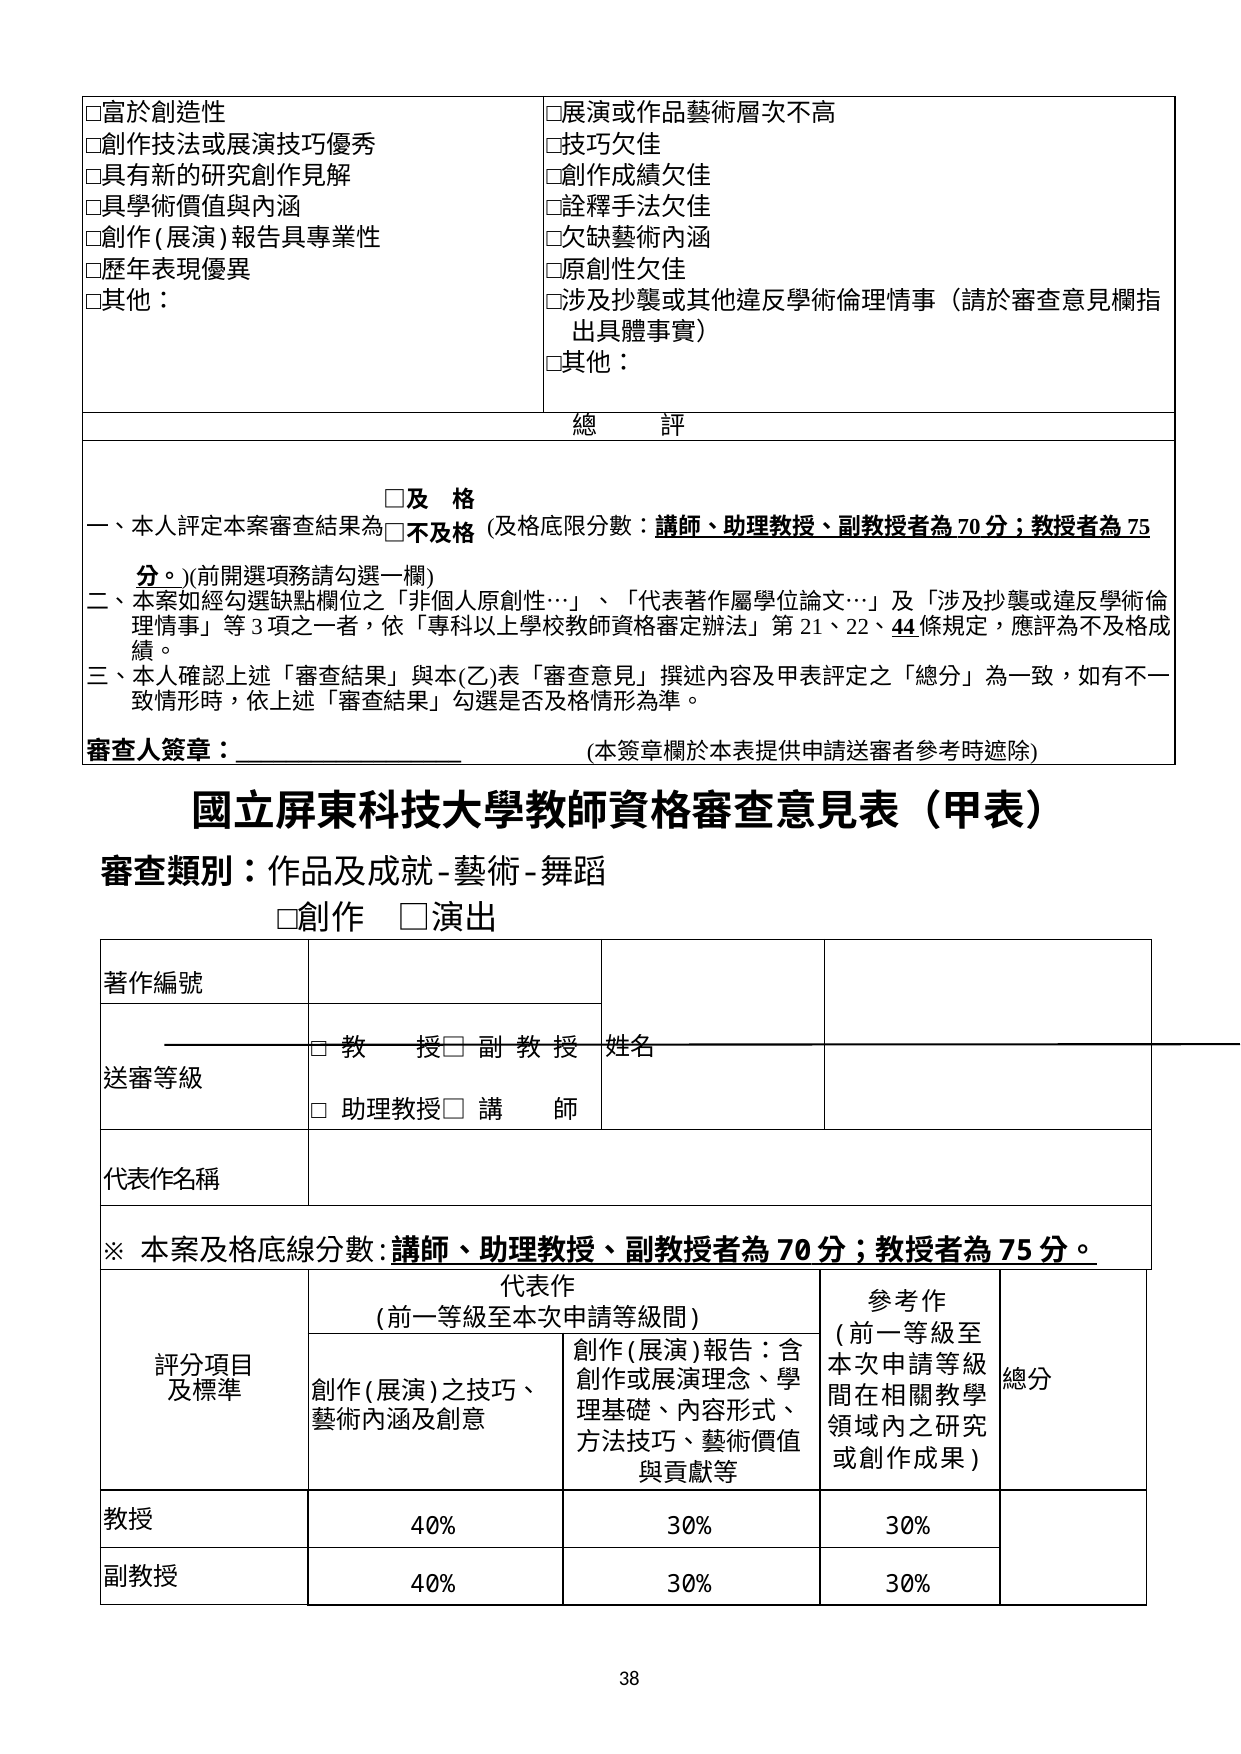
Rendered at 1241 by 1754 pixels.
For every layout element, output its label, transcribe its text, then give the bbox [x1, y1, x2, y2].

table_cell [1147, 1547, 1152, 1604]
text 審查類別：作品及成就-藝術-舞蹈 [100, 828, 1157, 890]
table_cell □ 教 授□ 副 教 授 □ 助理教授□ 講 師 [309, 1004, 601, 1043]
table_cell □富於創造性 □創作技法或展演技巧優秀 □具有新的研究創作見解 □具學術價值與內涵 □創作(展演)報告具專業性 □歷年表現優異 □其他： [83, 97, 543, 412]
table_header 姓名 [602, 940, 824, 1043]
table_header [825, 940, 1151, 1043]
text □創作 □演出 [147, 890, 1175, 939]
table_cell 參考作 (前一等級至本次申請等級間在相關教學領域內之研究或創作成果) [821, 1270, 999, 1489]
table_cell 送審等級 [101, 1004, 308, 1128]
table_cell 本案及格底線分數:講師、助理教授、副教授者為70分；教授者為75分。 [101, 1206, 1151, 1269]
table_cell 代表作 (前一等級至本次申請等級間) [309, 1270, 819, 1332]
table_cell [1001, 1491, 1146, 1604]
table_cell 代表作名稱 [101, 1130, 308, 1205]
table_header 姓名 [638, 1038, 646, 1043]
table_cell □ 教 授□ 副 教 授 □ 助理教授□ 講 師 [309, 1046, 601, 1128]
table_cell □展演或作品藝術層次不高 □技巧欠佳 □創作成績欠佳 □詮釋手法欠佳 □欠缺藝術內涵 □原創性欠佳 □涉及抄襲或其他違反學術倫理情事（請於審查意見欄指出具體事實） □其他： [544, 97, 1174, 412]
table_cell 40% [309, 1491, 562, 1547]
table_cell 創作(展演)報告：含創作或展演理念、學理基礎、內容形式、方法技巧、藝術價值與貢獻等 [564, 1334, 819, 1489]
table_header [825, 1046, 1151, 1128]
table_header 姓名 [602, 1046, 824, 1128]
table_cell [1147, 1270, 1152, 1332]
table_cell 創作(展演)之技巧、藝術內涵及創意 [309, 1334, 562, 1489]
table_cell [309, 1130, 1151, 1205]
table_cell [1147, 1489, 1152, 1547]
table_cell 總 評 [83, 413, 1174, 440]
table_cell 30% [821, 1491, 999, 1547]
table_header [309, 940, 601, 1002]
table_cell 30% [821, 1548, 999, 1604]
table_cell 副教授 [101, 1548, 307, 1604]
table_header 姓名 [640, 1048, 650, 1054]
table_cell 一、本人評定本案審查結果為□及 格□不及格 (及格底限分數：講師、助理教授、副教授者為70分；教授者為75 分。)(前開選項務請勾選一欄) 二、本案如經勾選缺點欄位之「非個人原創性…」、「代表著作屬學位論文…」及「涉及抄襲或違反學術倫理情事」等3項之一者，依「專科以上學校教師資格審定辦法」第21、22、44條規定，應評為不及格成績。 三、本人確認上述「審查結果」與本(乙)表「審查意見」撰述內容及甲表評定之「總分」為一致，如有不一致情形時，依上述「審查結果」勾選是否及格情形為準。 審查人簽章：__________________ (本簽章欄於本表提供申請送審者參考時遮除) [83, 441, 1174, 764]
table_header 著作編號 [101, 940, 308, 1002]
table_cell [1147, 1333, 1152, 1489]
table_cell 教授 [101, 1491, 307, 1547]
table_cell 30% [564, 1491, 819, 1547]
text 國立屏東科技大學教師資格審查意見表（甲表） [100, 765, 1157, 828]
table_cell 評分項目 及標準 [101, 1270, 308, 1489]
table_cell 40% [309, 1548, 562, 1604]
table_cell 30% [564, 1548, 819, 1604]
table_cell 總分 [1001, 1270, 1146, 1489]
